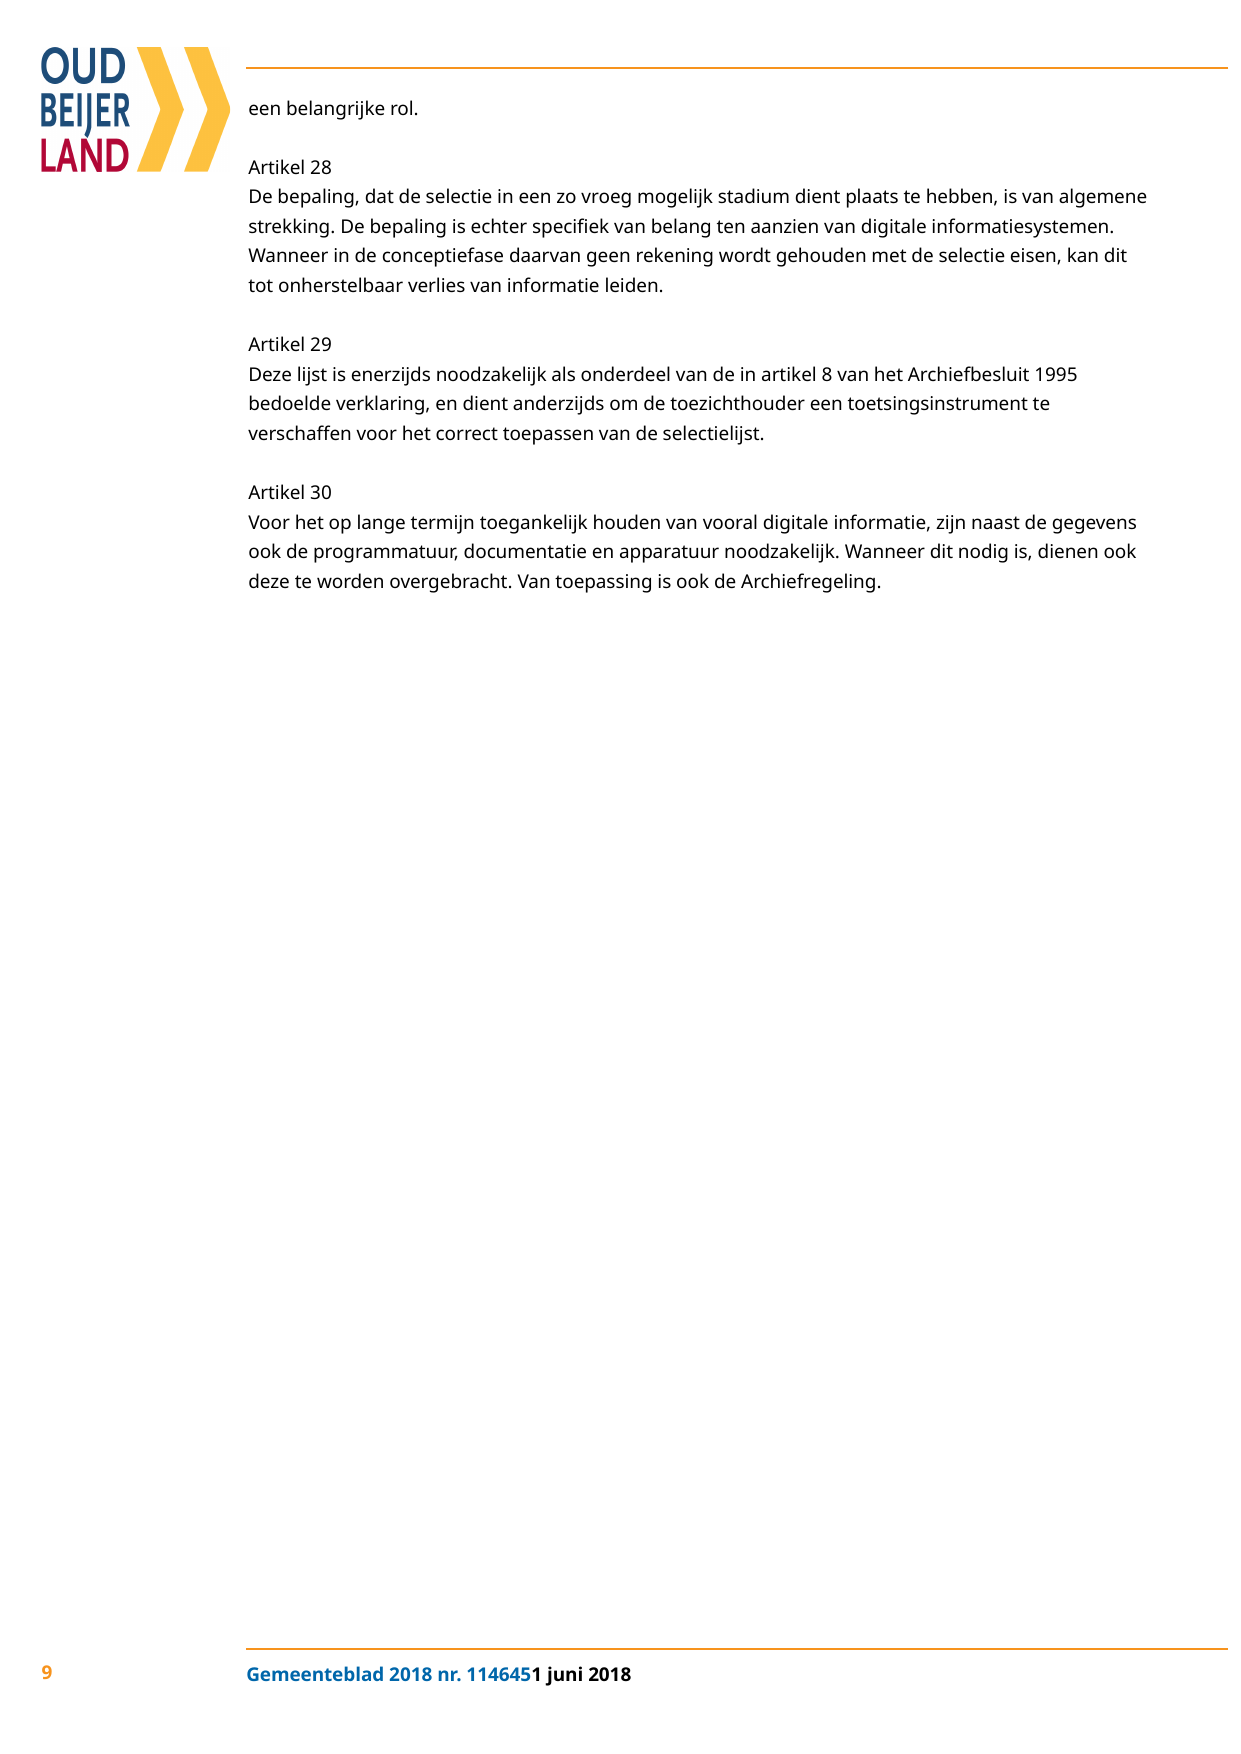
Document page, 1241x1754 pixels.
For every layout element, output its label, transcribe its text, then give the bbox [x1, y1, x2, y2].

text Artikel 28 [248, 154, 1152, 180]
text Deze lijst is enerzijds noodzakelijk als onderdeel van de in artikel 8 van het Archiefbesluit 1995 bedoelde verklaring, en dient anderzijds om de toezichthouder een toetsingsinstrument te verschaffen voor het correct toepassen van de selectielijst. [248, 361, 1152, 446]
text een belangrijke rol. [248, 95, 1152, 121]
text Artikel 29 [248, 331, 1152, 357]
text Voor het op lange termijn toegankelijk houden van vooral digitale informatie, zijn naast de gegevens ook de programmatuur, documentatie en apparatuur noodzakelijk. Wanneer dit nodig is, dienen ook deze te worden overgebracht. Van toepassing is ook de Archiefregeling. [248, 509, 1152, 594]
text De bepaling, dat de selectie in een zo vroeg mogelijk stadium dient plaats te hebben, is van algemene strekking. De bepaling is echter specifiek van belang ten aanzien van digitale informatiesystemen. Wanneer in de conceptiefase daarvan geen rekening wordt gehouden met de selectie eisen, kan dit tot onherstelbaar verlies van informatie leiden. [248, 183, 1152, 298]
text Artikel 30 [248, 479, 1152, 505]
picture [41, 47, 231, 172]
